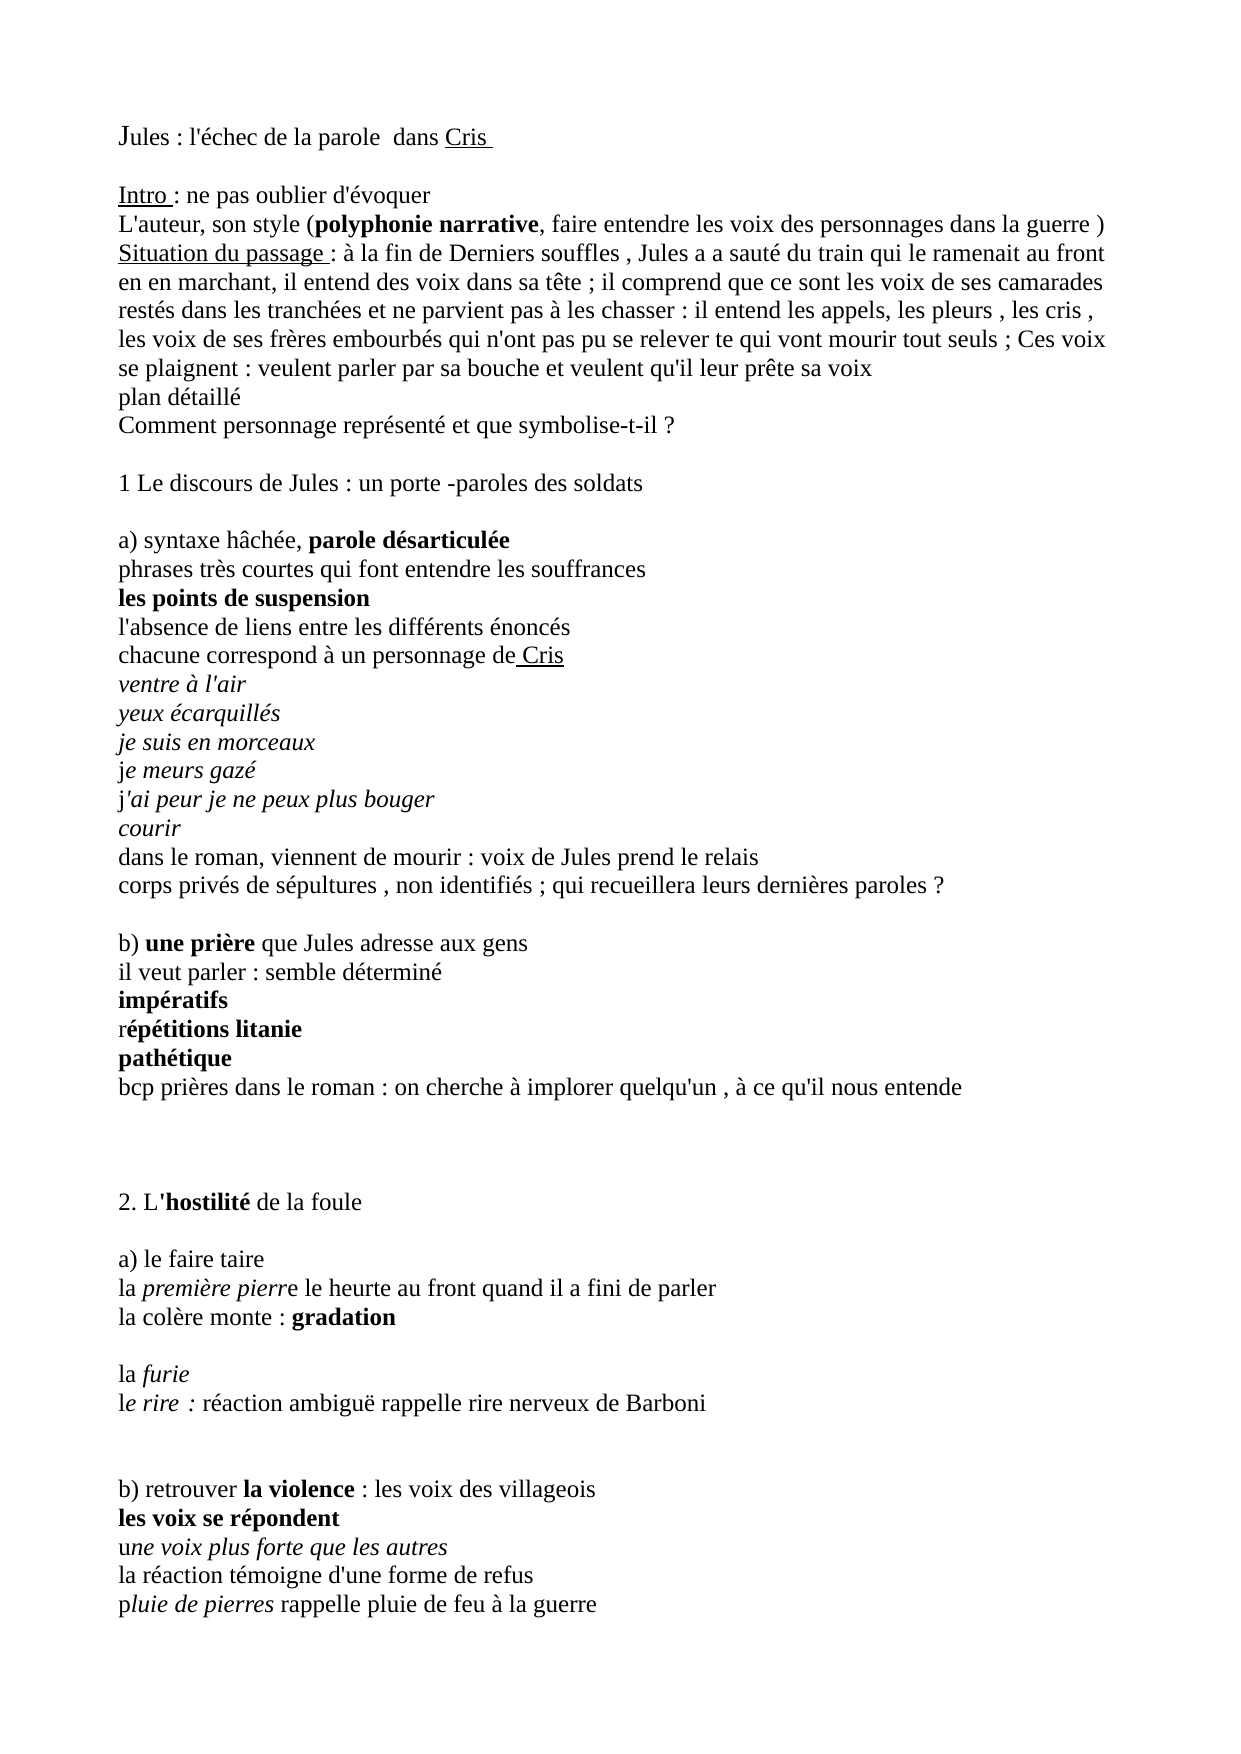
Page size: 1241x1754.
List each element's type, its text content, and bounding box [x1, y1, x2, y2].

text yeux écarquillés [118, 698, 1122, 727]
text pluie de pierres rappelle pluie de feu à la guerre [118, 1589, 1122, 1618]
text courir [118, 813, 1122, 842]
text la première pierre le heurte au front quand il a fini de parler [118, 1273, 1122, 1302]
text 2. L'hostilité de la foule [118, 1187, 1122, 1215]
text la furie [118, 1359, 1122, 1388]
text plan détaillé [118, 382, 1122, 410]
text Intro : ne pas oublier d'évoquer [118, 180, 1122, 209]
text phrases très courtes qui font entendre les souffrances [118, 554, 1122, 583]
text je suis en morceaux [118, 727, 1122, 755]
text répétitions litanie [118, 1014, 1122, 1043]
text b) retrouver la violence : les voix des villageois [118, 1474, 1122, 1503]
text les voix se répondent [118, 1503, 1122, 1532]
text L'auteur, son style (polyphonie narrative, faire entendre les voix des personnages dans la guerre ) [118, 209, 1122, 238]
text b) une prière que Jules adresse aux gens [118, 928, 1122, 957]
text Jules : l'échec de la parole dans Cris [118, 118, 1122, 152]
text la réaction témoigne d'une forme de refus [118, 1560, 1122, 1589]
text les points de suspension [118, 583, 1122, 612]
text Comment personnage représenté et que symbolise-t-il ? [118, 410, 1122, 439]
text 1 Le discours de Jules : un porte -paroles des soldats [118, 468, 1122, 497]
text impératifs [118, 985, 1122, 1014]
text l'absence de liens entre les différents énoncés [118, 612, 1122, 640]
text corps privés de sépultures , non identifiés ; qui recueillera leurs dernières paroles ? [118, 870, 1122, 899]
text bcp prières dans le roman : on cherche à implorer quelqu'un , à ce qu'il nous entende [118, 1072, 1122, 1100]
text dans le roman, viennent de mourir : voix de Jules prend le relais [118, 842, 1122, 870]
text pathétique [118, 1043, 1122, 1072]
text j'ai peur je ne peux plus bouger [118, 784, 1122, 813]
text ventre à l'air [118, 669, 1122, 698]
text je meurs gazé [118, 755, 1122, 784]
text a) syntaxe hâchée, parole désarticulée [118, 525, 1122, 554]
text le rire : réaction ambiguë rappelle rire nerveux de Barboni [118, 1388, 1122, 1417]
text une voix plus forte que les autres [118, 1532, 1122, 1560]
text il veut parler : semble déterminé [118, 957, 1122, 985]
text chacune correspond à un personnage de Cris [118, 640, 1122, 669]
text Situation du passage : à la fin de Derniers souffles , Jules a a sauté du train qui le ramenait au front en en marchant, il entend des voix dans sa tête ; il comprend que ce sont les voix de ses camarades restés dans les tranchées et ne parvient pas à les chasser : il entend les appels, les pleurs , les cris , les voix de ses frères embourbés qui n'ont pas pu se relever te qui vont mourir tout seuls ; Ces voix se plaignent : veulent parler par sa bouche et veulent qu'il leur prête sa voix [118, 238, 1122, 382]
text a) le faire taire [118, 1244, 1122, 1273]
text la colère monte : gradation [118, 1302, 1122, 1330]
